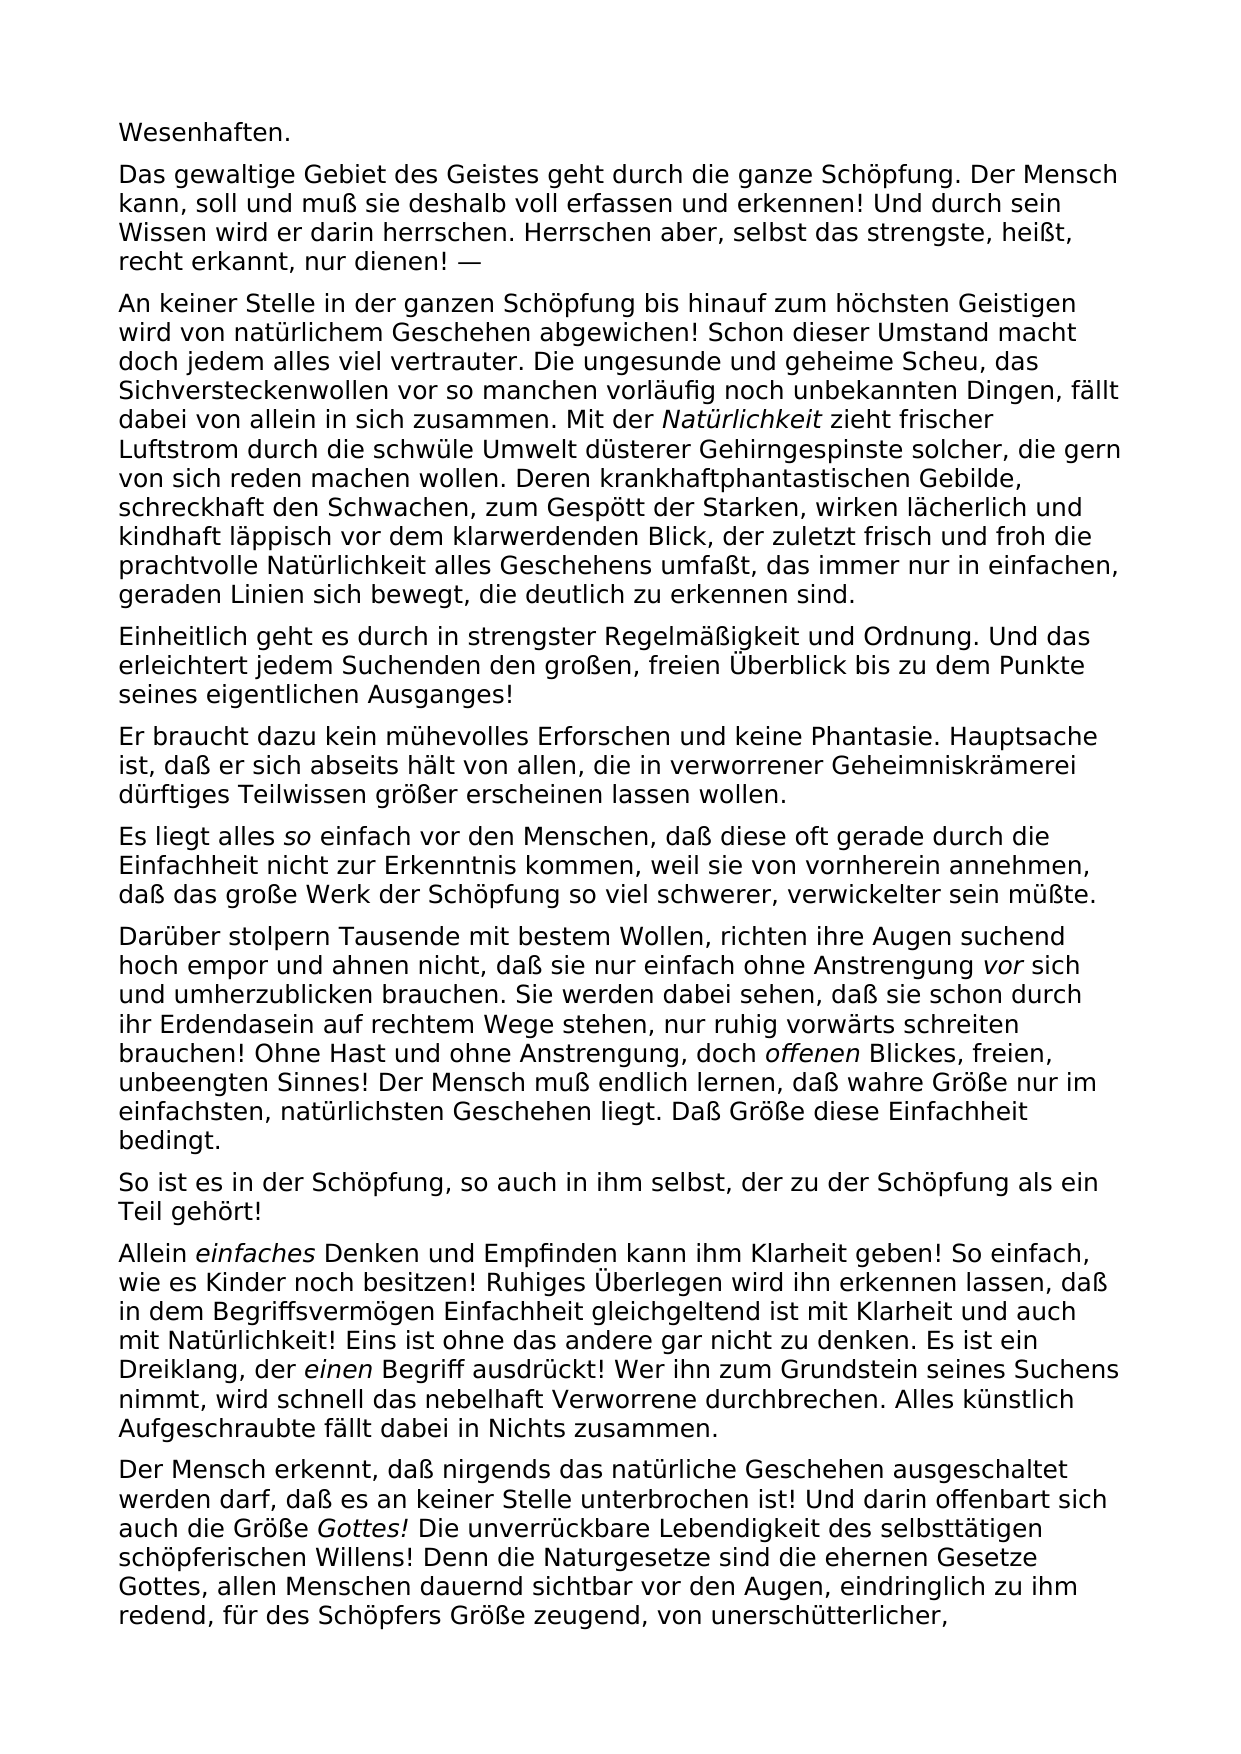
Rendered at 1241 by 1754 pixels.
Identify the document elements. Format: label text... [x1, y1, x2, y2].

text Einheitlich geht es durch in strengster Regelmäßigkeit und Ordnung. Und das erleichtert jedem Suchenden den großen, freien Überblick bis zu dem Punkte seines eigentlichen Ausganges! [118, 622, 1122, 710]
text An keiner Stelle in der ganzen Schöpfung bis hinauf zum höchsten Geistigen wird von natürlichem Geschehen abgewichen! Schon dieser Umstand macht doch jedem alles viel vertrauter. Die ungesunde und geheime Scheu, das Sichversteckenwollen vor so manchen vorläufig noch unbekannten Dingen, fällt dabei von allein in sich zusammen. Mit der Natürlichkeit zieht frischer Luftstrom durch die schwüle Umwelt düsterer Gehirngespinste solcher, die gern von sich reden machen wollen. Deren krankhaftphantastischen Gebilde, schreckhaft den Schwachen, zum Gespött der Starken, wirken lächerlich und kindhaft läppisch vor dem klarwerdenden Blick, der zuletzt frisch und froh die prachtvolle Natürlichkeit alles Geschehens umfaßt, das immer nur in einfachen, geraden Linien sich bewegt, die deutlich zu erkennen sind. [118, 289, 1122, 610]
text Der Mensch erkennt, daß nirgends das natürliche Geschehen ausgeschaltet werden darf, daß es an keiner Stelle unterbrochen ist! Und darin offenbart sich auch die Größe Gottes! Die unverrückbare Lebendigkeit des selbsttätigen schöpferischen Willens! Denn die Naturgesetze sind die ehernen Gesetze Gottes, allen Menschen dauernd sichtbar vor den Augen, eindringlich zu ihm redend, für des Schöpfers Größe zeugend, von unerschütterlicher, [118, 1456, 1122, 1631]
text Wesenhaften. [118, 118, 1122, 147]
text Das gewaltige Gebiet des Geistes geht durch die ganze Schöpfung. Der Mensch kann, soll und muß sie deshalb voll erfassen und erkennen! Und durch sein Wissen wird er darin herrschen. Herrschen aber, selbst das strengste, heißt, recht erkannt, nur dienen! — [118, 160, 1122, 276]
text Es liegt alles so einfach vor den Menschen, daß diese oft gerade durch die Einfachheit nicht zur Erkenntnis kommen, weil sie von vornherein annehmen, daß das große Werk der Schöpfung so viel schwerer, verwickelter sein müßte. [118, 822, 1122, 910]
text Er braucht dazu kein mühevolles Erforschen und keine Phantasie. Hauptsache ist, daß er sich abseits hält von allen, die in verworrener Geheimniskrämerei dürftiges Teilwissen größer erscheinen lassen wollen. [118, 722, 1122, 810]
text Allein einfaches Denken und Empfinden kann ihm Klarheit geben! So einfach, wie es Kinder noch besitzen! Ruhiges Überlegen wird ihn erkennen lassen, daß in dem Begriffsvermögen Einfachheit gleichgeltend ist mit Klarheit und auch mit Natürlichkeit! Eins ist ohne das andere gar nicht zu denken. Es ist ein Dreiklang, der einen Begriff ausdrückt! Wer ihn zum Grundstein seines Suchens nimmt, wird schnell das nebelhaft Verworrene durchbrechen. Alles künstlich Aufgeschraubte fällt dabei in Nichts zusammen. [118, 1239, 1122, 1443]
text So ist es in der Schöpfung, so auch in ihm selbst, der zu der Schöpfung als ein Teil gehört! [118, 1168, 1122, 1226]
text Darüber stolpern Tausende mit bestem Wollen, richten ihre Augen suchend hoch empor und ahnen nicht, daß sie nur einfach ohne Anstrengung vor sich und umherzublicken brauchen. Sie werden dabei sehen, daß sie schon durch ihr Erdendasein auf rechtem Wege stehen, nur ruhig vorwärts schreiten brauchen! Ohne Hast und ohne Anstrengung, doch offenen Blickes, freien, unbeengten Sinnes! Der Mensch muß endlich lernen, daß wahre Größe nur im einfachsten, natürlichsten Geschehen liegt. Daß Größe diese Einfachheit bedingt. [118, 922, 1122, 1156]
